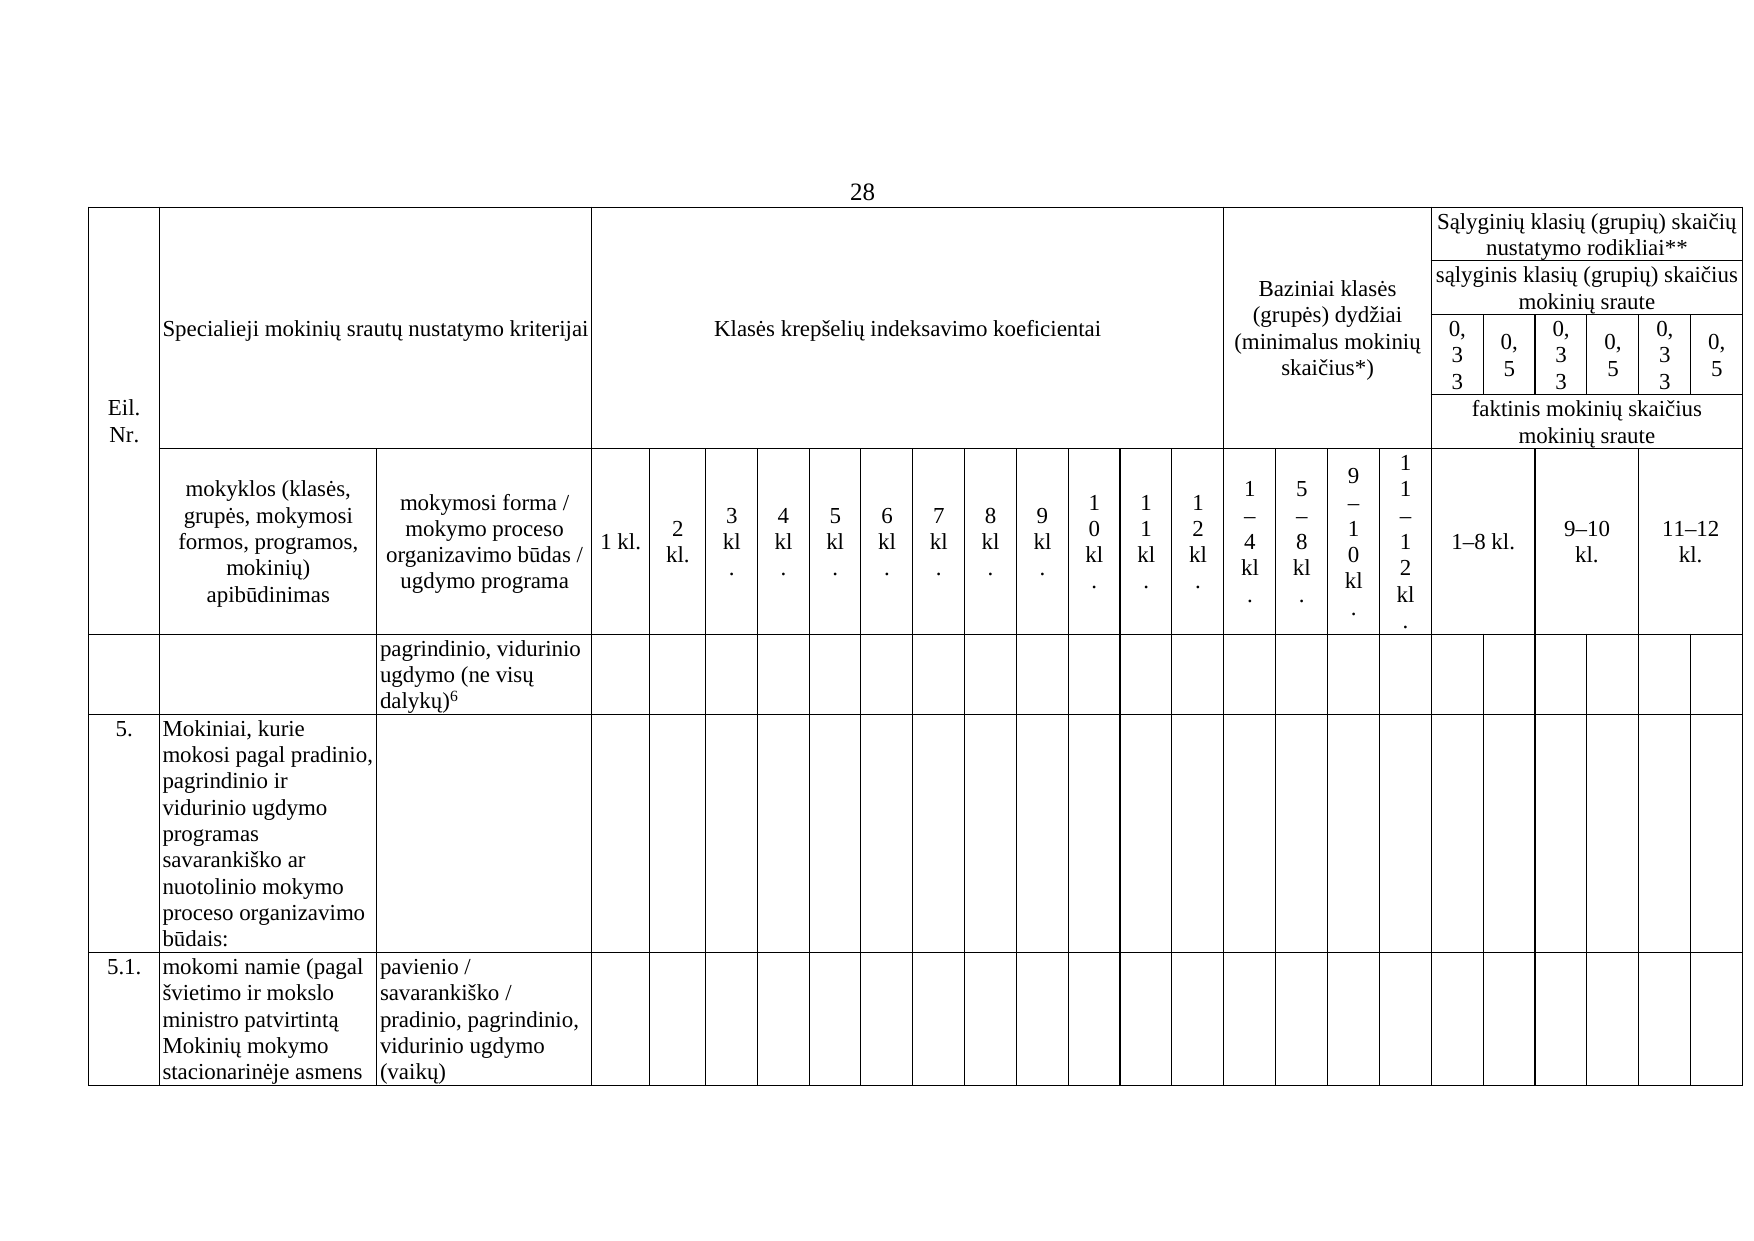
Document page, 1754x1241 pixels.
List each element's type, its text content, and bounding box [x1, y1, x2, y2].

table_cell [913, 953, 964, 1085]
table_cell 5 kl. [810, 449, 860, 633]
table_cell [1224, 635, 1275, 714]
table_cell 0,5 [1691, 315, 1742, 394]
table_cell [706, 953, 757, 1085]
table_cell 11–12 kl. [1639, 449, 1742, 633]
table_cell [1069, 953, 1119, 1085]
table_cell [1224, 953, 1275, 1085]
table_cell 1 kl. [592, 449, 649, 633]
table_cell [1484, 715, 1534, 952]
table_cell [965, 715, 1016, 952]
table_cell [1328, 953, 1379, 1085]
table_cell [1121, 715, 1171, 952]
table_cell 0,33 [1639, 315, 1690, 394]
table_cell [1587, 635, 1638, 714]
table_cell faktinis mokinių skaičius mokinių sraute [1432, 395, 1742, 448]
table_header Baziniai klasės (grupės) dydžiai (minimalus mokinių skaičius*) [1224, 208, 1431, 448]
table_cell 0,5 [1484, 315, 1534, 394]
table_cell [592, 953, 649, 1085]
table_cell [758, 953, 809, 1085]
table_cell [810, 715, 860, 952]
table_cell [706, 635, 757, 714]
table_cell [1276, 953, 1327, 1085]
table_cell 12 kl. [1172, 449, 1223, 633]
table_cell [861, 953, 912, 1085]
table_cell [1017, 635, 1068, 714]
table_cell 8 kl. [965, 449, 1016, 633]
table_cell [1587, 715, 1638, 952]
table_cell [1380, 715, 1431, 952]
table_cell [1121, 953, 1171, 1085]
table_cell [758, 635, 809, 714]
table_cell [1328, 715, 1379, 952]
table_cell 4 kl. [758, 449, 809, 633]
table_cell [810, 953, 860, 1085]
table_cell 1–4 kl. [1224, 449, 1275, 633]
table_cell [706, 715, 757, 952]
table_cell 0,5 [1587, 315, 1638, 394]
table_cell [1017, 953, 1068, 1085]
table_cell [1069, 715, 1119, 952]
table_cell [650, 953, 705, 1085]
table_cell [1380, 953, 1431, 1085]
table_cell mokyklos (klasės, grupės, mokymosi formos, programos, mokinių) apibūdinimas [160, 449, 376, 633]
table_cell [1691, 953, 1742, 1085]
table_cell [592, 635, 649, 714]
table_cell [650, 715, 705, 952]
table_cell [1328, 635, 1379, 714]
table_cell 10 kl. [1069, 449, 1119, 633]
table_cell [1276, 635, 1327, 714]
table_cell [861, 635, 912, 714]
table_cell 9–10 kl. [1328, 449, 1379, 633]
table_cell [1639, 715, 1690, 952]
table_cell mokymosi forma / mokymo proceso organizavimo būdas / ugdymo programa [377, 449, 591, 633]
table_cell [1172, 953, 1223, 1085]
table_cell [1536, 953, 1586, 1085]
table_cell [1069, 635, 1119, 714]
table_cell [650, 635, 705, 714]
table_cell sąlyginis klasių (grupių) skaičius mokinių sraute [1432, 261, 1742, 314]
table_cell pagrindinio, vidurinio ugdymo (ne visų dalykų)6 [377, 635, 591, 714]
table_cell [1587, 953, 1638, 1085]
table_cell [377, 715, 591, 952]
table_cell [861, 715, 912, 952]
table_cell [965, 635, 1016, 714]
table_cell 0,33 [1432, 315, 1483, 394]
table_cell Mokiniai, kurie mokosi pagal pradinio, pagrindinio ir vidurinio ugdymo programas savarankiško ar nuotolinio mokymo proceso organizavimo būdais: [160, 715, 376, 952]
table_cell 2 kl. [650, 449, 705, 633]
table_cell [1380, 635, 1431, 714]
table_cell [1484, 953, 1534, 1085]
table_cell [1691, 635, 1742, 714]
table_cell [913, 635, 964, 714]
table_cell [1224, 715, 1275, 952]
table_cell 5.1. [89, 953, 159, 1085]
table_cell [1121, 635, 1171, 714]
table_cell [160, 635, 376, 714]
table_cell [1536, 715, 1586, 952]
table_cell [913, 715, 964, 952]
table_cell [1536, 635, 1586, 714]
table_cell [1484, 635, 1534, 714]
table_cell [1639, 953, 1690, 1085]
table_cell [758, 715, 809, 952]
table_cell mokomi namie (pagal švietimo ir mokslo ministro patvirtintą Mokinių mokymo stacionarinėje asmens [160, 953, 376, 1085]
table_cell [1432, 715, 1483, 952]
table_header Sąlyginių klasių (grupių) skaičių nustatymo rodikliai** [1432, 208, 1742, 260]
table_cell [1639, 635, 1690, 714]
table_cell [1691, 715, 1742, 952]
table_header Specialieji mokinių srautų nustatymo kriterijai [160, 208, 591, 448]
table_cell 3 kl. [706, 449, 757, 633]
table_cell [1017, 715, 1068, 952]
table_header Eil. Nr. [89, 208, 159, 633]
table_cell 6 kl. [861, 449, 912, 633]
table_cell 0,33 [1536, 315, 1586, 394]
table_cell 11 kl. [1121, 449, 1171, 633]
table_cell 9 kl. [1017, 449, 1068, 633]
table_cell [1172, 635, 1223, 714]
table_cell [592, 715, 649, 952]
table_cell 5–8 kl. [1276, 449, 1327, 633]
table_cell [810, 635, 860, 714]
table_cell [1276, 715, 1327, 952]
table_cell 7 kl. [913, 449, 964, 633]
table_cell [1432, 953, 1483, 1085]
table_cell [1172, 715, 1223, 952]
table_header Klasės krepšelių indeksavimo koeficientai [592, 208, 1223, 448]
table_cell [965, 953, 1016, 1085]
table_cell 11–12 kl. [1380, 449, 1431, 633]
table_cell pavienio / savarankiško / pradinio, pagrindinio, vidurinio ugdymo (vaikų) [377, 953, 591, 1085]
table_cell [1432, 635, 1483, 714]
table_cell 1–8 kl. [1432, 449, 1534, 633]
table_cell 9–10 kl. [1536, 449, 1638, 633]
table_cell 5. [89, 715, 159, 952]
table_cell [89, 635, 159, 714]
